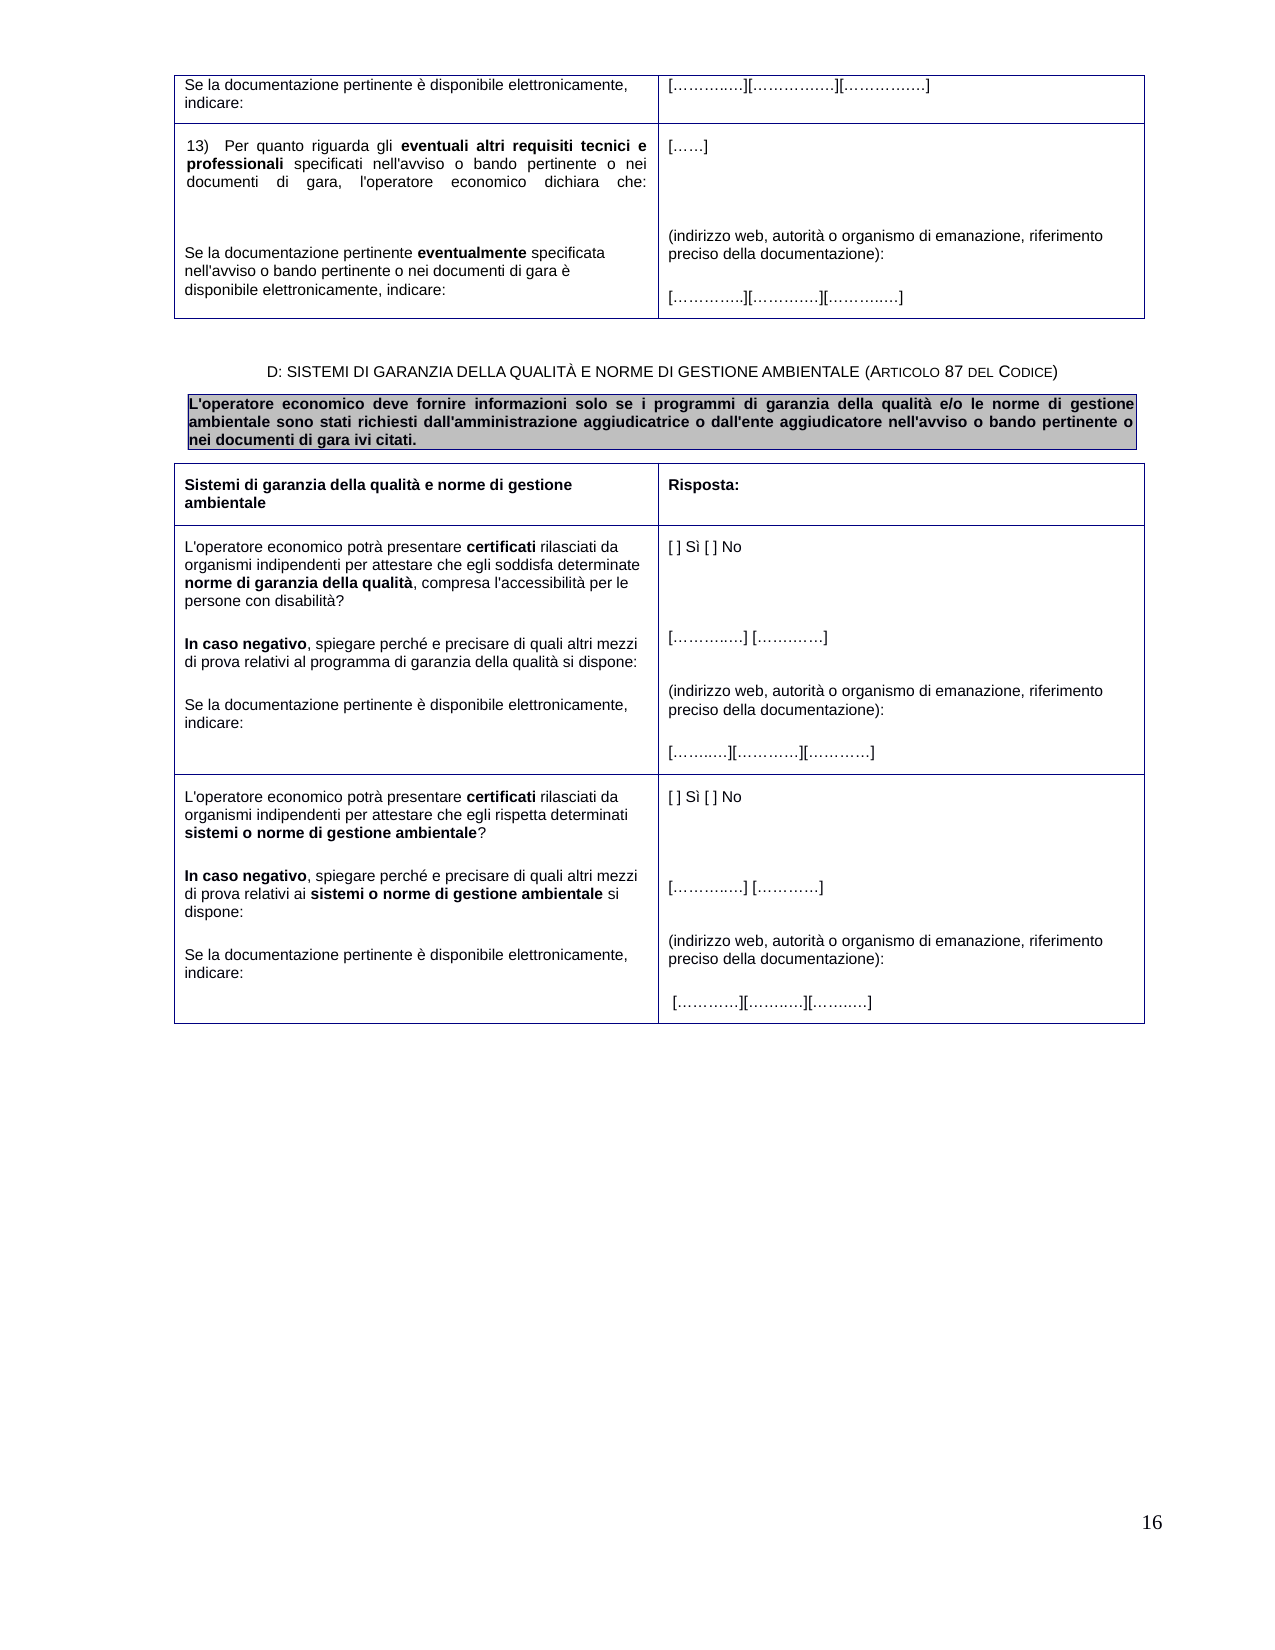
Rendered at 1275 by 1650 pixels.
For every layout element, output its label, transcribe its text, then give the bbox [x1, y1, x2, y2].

title D: SISTEMI di garanzia della qualità e norme di gestione ambientale (Articolo 87 del Codice) [187, 362, 1137, 381]
table_cell [………..…][………….…][………….…] [659, 76, 1144, 123]
table_header Sistemi di garanzia della qualità e norme di gestione ambientale [175, 464, 658, 524]
table_cell L'operatore economico potrà presentare certificati rilasciati da organismi indipendenti per attestare che egli soddisfa determinate norme di garanzia della qualità, compresa l'accessibilità per le persone con disabilità? In caso negativo, spiegare perché e precisare di quali altri mezzi di prova relativi al programma di garanzia della qualità si dispone: Se la documentazione pertinente è disponibile elettronicamente, indicare: [175, 526, 658, 774]
table_cell Se la documentazione pertinente è disponibile elettronicamente, indicare: [175, 76, 658, 123]
table_cell [ ] Sì [ ] No [………..…] […………] (indirizzo web, autorità o organismo di emanazione, riferimento preciso della documentazione): […………][……..…][……..…] [659, 775, 1144, 1023]
table_cell [ ] Sì [ ] No [………..…] […….……] (indirizzo web, autorità o organismo di emanazione, riferimento preciso della documentazione): [……..…][…………][…………] [659, 526, 1144, 774]
table_cell L'operatore economico potrà presentare certificati rilasciati da organismi indipendenti per attestare che egli rispetta determinati sistemi o norme di gestione ambientale? In caso negativo, spiegare perché e precisare di quali altri mezzi di prova relativi ai sistemi o norme di gestione ambientale si dispone: Se la documentazione pertinente è disponibile elettronicamente, indicare: [175, 775, 658, 1023]
table_cell [……] (indirizzo web, autorità o organismo di emanazione, riferimento preciso della documentazione): […………..][……….…][………..…] [659, 124, 1144, 318]
table_cell 13) Per quanto riguarda gli eventuali altri requisiti tecnici e professionali specificati nell'avviso o bando pertinente o nei documenti di gara, l'operatore economico dichiara che: Se la documentazione pertinente eventualmente specificata nell'avviso o bando pertinente o nei documenti di gara è disponibile elettronicamente, indicare: [175, 124, 658, 318]
table_header Risposta: [659, 464, 1144, 524]
text L'operatore economico deve fornire informazioni solo se i programmi di garanzia della qualità e/o le norme di gestione ambientale sono stati richiesti dall'amministrazione aggiudicatrice o dall'ente aggiudicatore nell'avviso o bando pertinente o nei documenti di gara ivi citati. [189, 395, 1136, 449]
